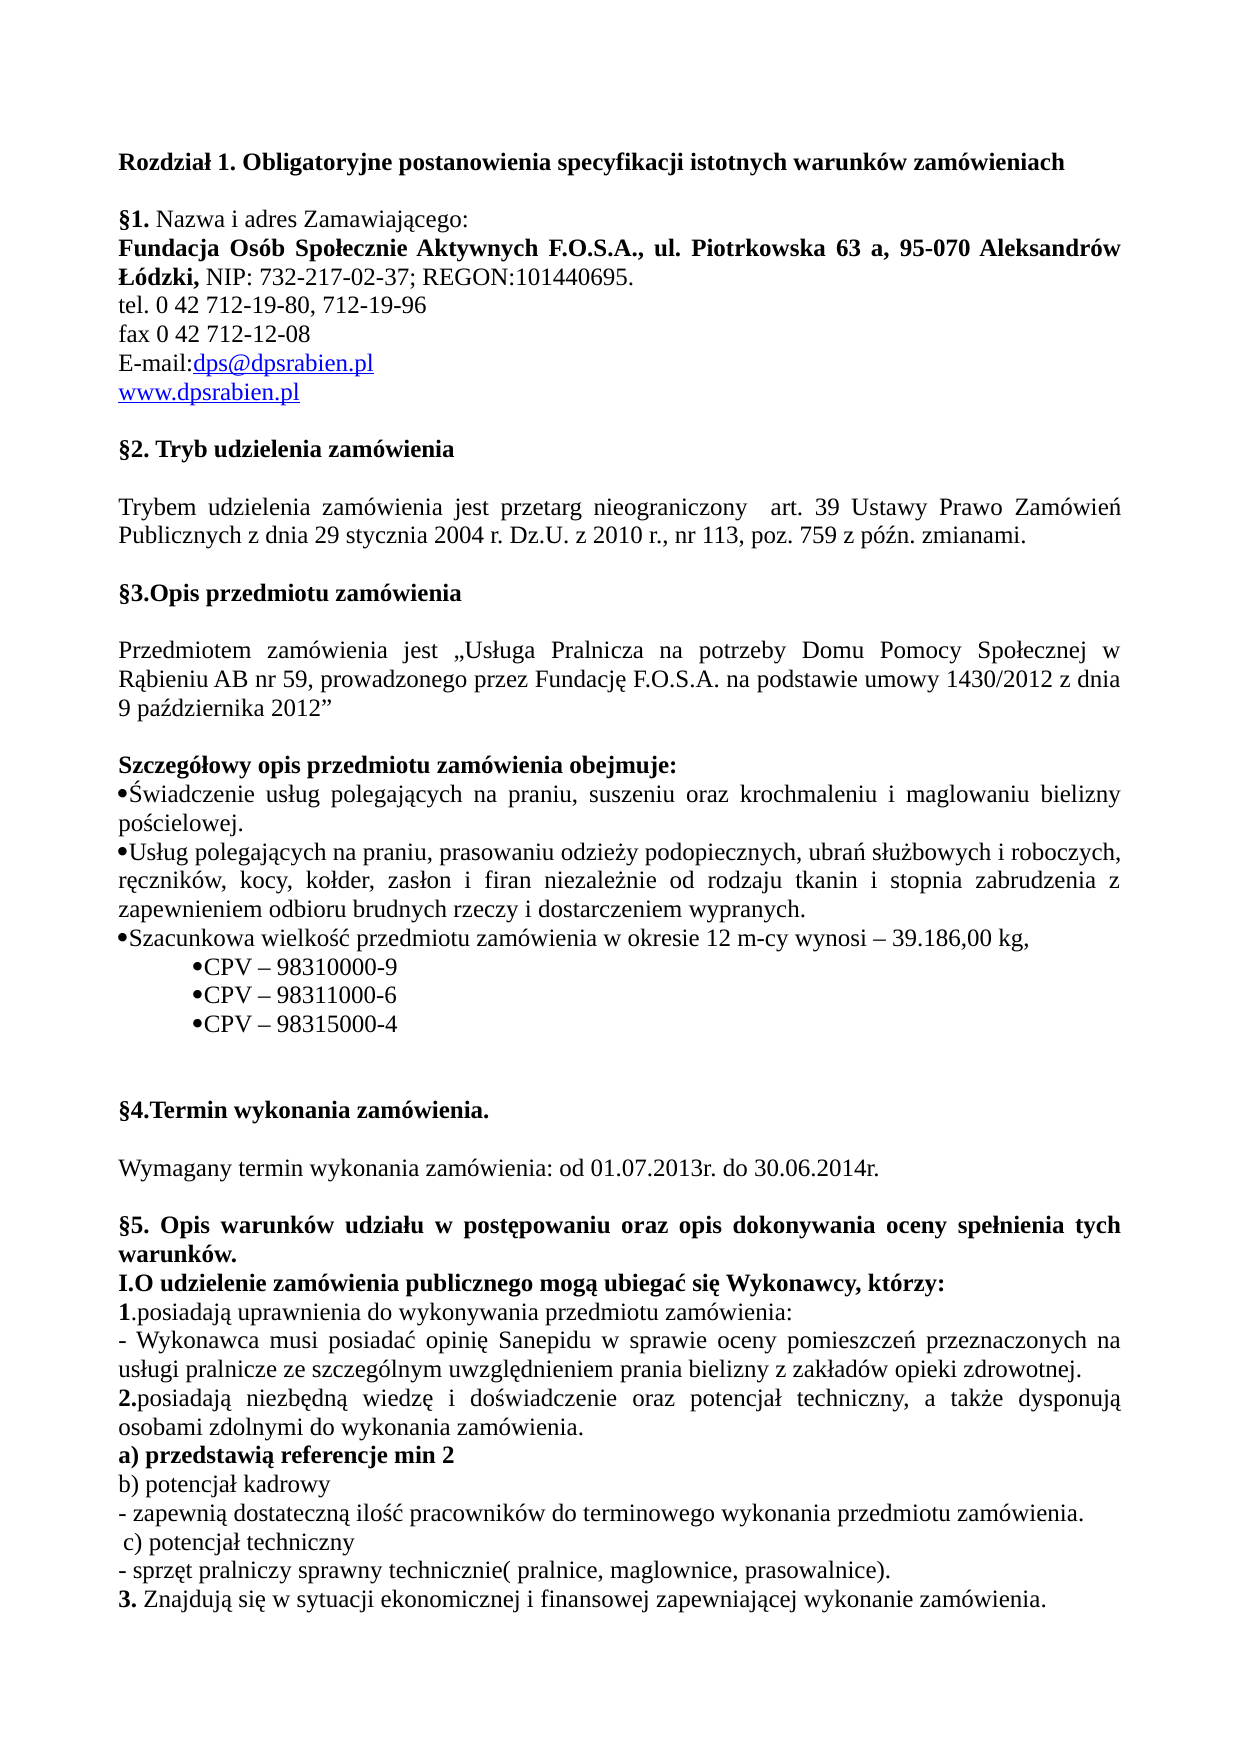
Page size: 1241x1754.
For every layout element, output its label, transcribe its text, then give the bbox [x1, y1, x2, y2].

text 3. Znajdują się w sytuacji ekonomicznej i finansowej zapewniającej wykonanie zamówienia. [118, 1584, 1122, 1613]
text Wymagany termin wykonania zamówienia: od 01.07.2013r. do 30.06.2014r. [118, 1153, 1122, 1182]
text a) przedstawią referencje min 2 [118, 1441, 1122, 1469]
list Świadczenie usług polegających na praniu, suszeniu oraz krochmaleniu i maglowaniu bielizny pościelowej. [118, 779, 1122, 837]
text 1.posiadają uprawnienia do wykonywania przedmiotu zamówienia: [118, 1297, 1122, 1326]
subtitle Szczegółowy opis przedmiotu zamówienia obejmuje: [118, 751, 1122, 779]
text §4.Termin wykonania zamówienia. [118, 1096, 1122, 1124]
text Rozdział 1. Obligatoryjne postanowienia specyfikacji istotnych warunków zamówieniach [118, 147, 1122, 176]
text b) potencjał kadrowy [118, 1469, 1122, 1498]
list CPV – 98311000-6 [193, 981, 1122, 1009]
text §3.Opis przedmiotu zamówienia [118, 578, 1122, 607]
text - Wykonawca musi posiadać opinię Sanepidu w sprawie oceny pomieszczeń przeznaczonych na usługi pralnicze ze szczególnym uwzględnieniem prania bielizny z zakładów opieki zdrowotnej. [118, 1326, 1122, 1383]
list Szacunkowa wielkość przedmiotu zamówienia w okresie 12 m-cy wynosi – 39.186,00 kg, [118, 923, 1122, 952]
text www.dpsrabien.pl [118, 377, 1122, 406]
text Trybem udzielenia zamówienia jest przetarg nieograniczony art. 39 Ustawy Prawo Zamówień Publicznych z dnia 29 stycznia 2004 r. Dz.U. z 2010 r., nr 113, poz. 759 z późn. zmianami. [118, 492, 1122, 549]
text §1. Nazwa i adres Zamawiającego: [118, 204, 1122, 233]
text E-mail:dps@dpsrabien.pl [118, 348, 1122, 377]
text Fundacja Osób Społecznie Aktywnych F.O.S.A., ul. Piotrkowska 63 a, 95-070 Aleksandrów Łódzki, NIP: 732-217-02-37; REGON:101440695. [118, 233, 1122, 291]
text tel. 0 42 712-19-80, 712-19-96 [118, 291, 1122, 319]
text §5. Opis warunków udziału w postępowaniu oraz opis dokonywania oceny spełnienia tych warunków. [118, 1211, 1122, 1268]
text 2.posiadają niezbędną wiedzę i doświadczenie oraz potencjał techniczny, a także dysponują osobami zdolnymi do wykonania zamówienia. [118, 1383, 1122, 1441]
text - zapewnią dostateczną ilość pracowników do terminowego wykonania przedmiotu zamówienia. [118, 1498, 1122, 1527]
list O udzielenie zamówienia publicznego mogą ubiegać się Wykonawcy, którzy: [118, 1268, 1122, 1297]
text Przedmiotem zamówienia jest „Usługa Pralnicza na potrzeby Domu Pomocy Społecznej w Rąbieniu AB nr 59, prowadzonego przez Fundację F.O.S.A. na podstawie umowy 1430/2012 z dnia 9 października 2012” [118, 636, 1122, 722]
list CPV – 98315000-4 [193, 1009, 1122, 1038]
text fax 0 42 712-12-08 [118, 319, 1122, 348]
text c) potencjał techniczny [121, 1527, 1122, 1556]
list Usług polegających na praniu, prasowaniu odzieży podopiecznych, ubrań służbowych i roboczych, ręczników, kocy, kołder, zasłon i firan niezależnie od rodzaju tkanin i stopnia zabrudzenia z zapewnieniem odbioru brudnych rzeczy i dostarczeniem wypranych. [118, 837, 1122, 923]
text - sprzęt pralniczy sprawny technicznie( pralnice, maglownice, prasowalnice). [118, 1556, 1122, 1584]
text §2. Tryb udzielenia zamówienia [118, 434, 1122, 463]
list CPV – 98310000-9 [193, 952, 1122, 981]
